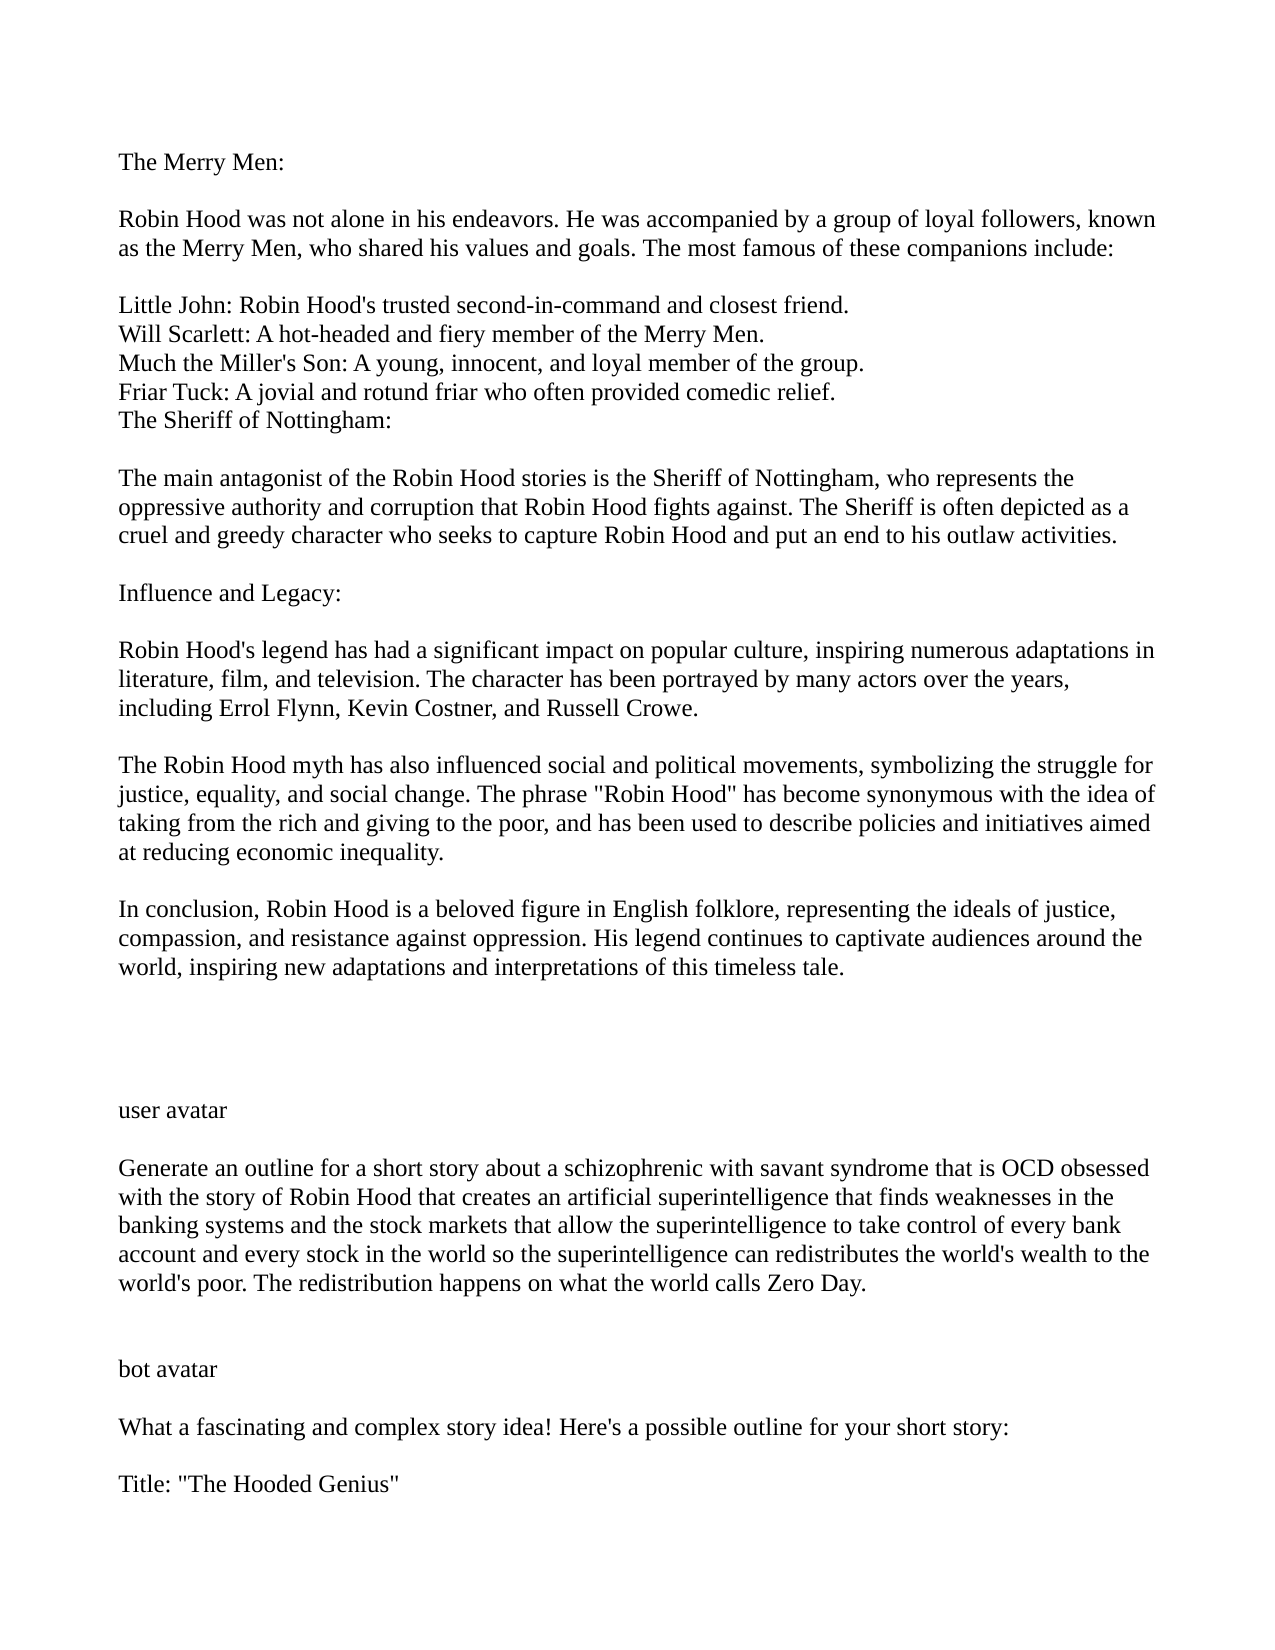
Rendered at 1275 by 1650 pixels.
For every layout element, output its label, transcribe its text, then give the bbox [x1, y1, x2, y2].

text Title: "The Hooded Genius" [118, 1469, 1157, 1498]
text Robin Hood was not alone in his endeavors. He was accompanied by a group of loyal followers, known as the Merry Men, who shared his values and goals. The most famous of these companions include: [118, 204, 1157, 262]
text Little John: Robin Hood's trusted second-in-command and closest friend. [118, 291, 1157, 319]
text Will Scarlett: A hot-headed and fiery member of the Merry Men. [118, 319, 1157, 348]
text Robin Hood's legend has had a significant impact on popular culture, inspiring numerous adaptations in literature, film, and television. The character has been portrayed by many actors over the years, including Errol Flynn, Kevin Costner, and Russell Crowe. [118, 636, 1157, 722]
text The Merry Men: [118, 147, 1157, 176]
text What a fascinating and complex story idea! Here's a possible outline for your short story: [118, 1412, 1157, 1441]
text Much the Miller's Son: A young, innocent, and loyal member of the group. [118, 348, 1157, 377]
text Influence and Legacy: [118, 578, 1157, 607]
text The Robin Hood myth has also influenced social and political movements, symbolizing the struggle for justice, equality, and social change. The phrase "Robin Hood" has become synonymous with the idea of taking from the rich and giving to the poor, and has been used to describe policies and initiatives aimed at reducing economic inequality. [118, 751, 1157, 866]
text Generate an outline for a short story about a schizophrenic with savant syndrome that is OCD obsessed with the story of Robin Hood that creates an artificial superintelligence that finds weaknesses in the banking systems and the stock markets that allow the superintelligence to take control of every bank account and every stock in the world so the superintelligence can redistributes the world's wealth to the world's poor. The redistribution happens on what the world calls Zero Day. [118, 1153, 1157, 1297]
text In conclusion, Robin Hood is a beloved figure in English folklore, representing the ideals of justice, compassion, and resistance against oppression. His legend continues to captivate audiences around the world, inspiring new adaptations and interpretations of this timeless tale. [118, 894, 1157, 981]
text bot avatar [118, 1354, 1157, 1383]
text user avatar [118, 1096, 1157, 1124]
text Friar Tuck: A jovial and rotund friar who often provided comedic relief. [118, 377, 1157, 406]
text The Sheriff of Nottingham: [118, 406, 1157, 434]
text The main antagonist of the Robin Hood stories is the Sheriff of Nottingham, who represents the oppressive authority and corruption that Robin Hood fights against. The Sheriff is often depicted as a cruel and greedy character who seeks to capture Robin Hood and put an end to his outlaw activities. [118, 463, 1157, 549]
